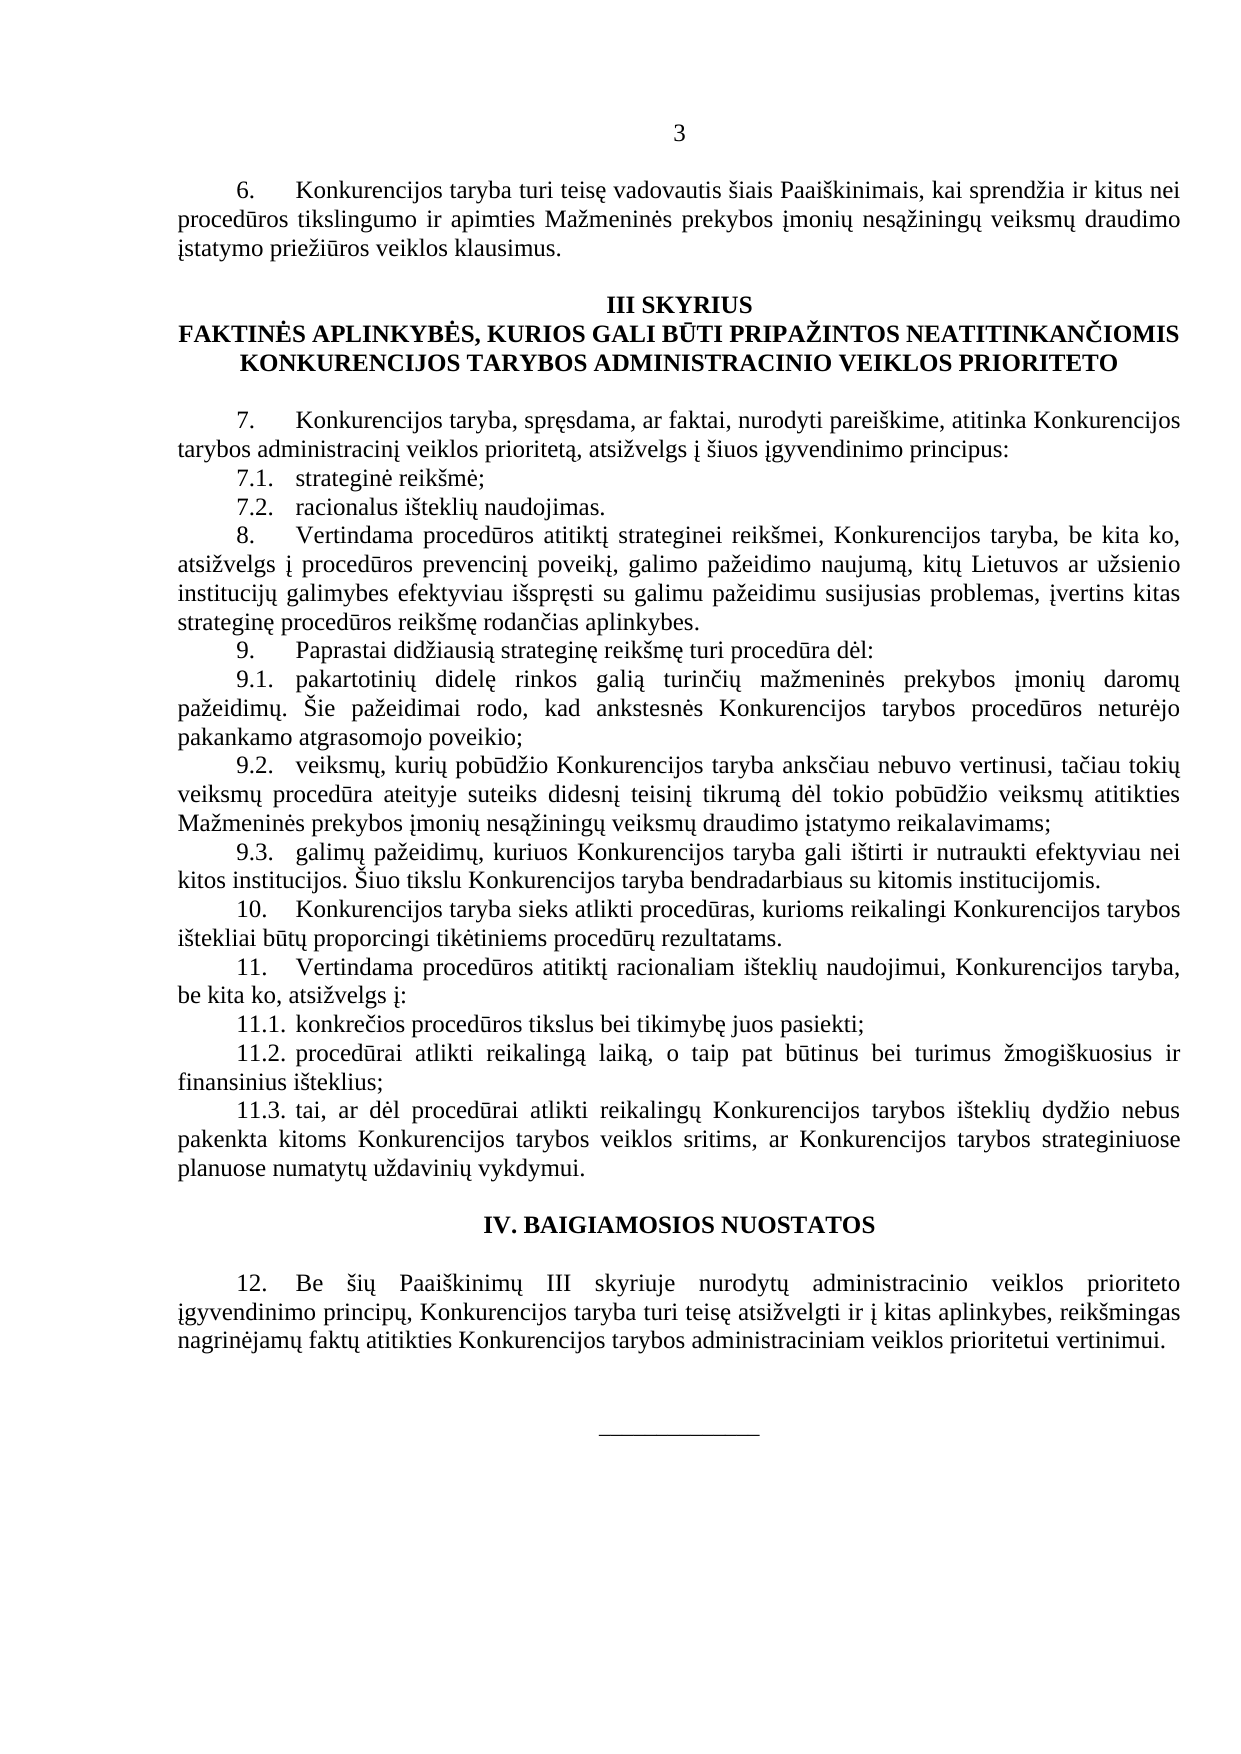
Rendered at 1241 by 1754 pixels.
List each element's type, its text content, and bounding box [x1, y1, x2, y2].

text IV. BAIGIAMOSIOS NUOSTATOS [177, 1211, 1181, 1239]
text 7.1. strateginė reikšmė; [177, 463, 1181, 492]
text 11.1. konkrečios procedūros tikslus bei tikimybę juos pasiekti; [177, 1009, 1181, 1038]
text 6. Konkurencijos taryba turi teisę vadovautis šiais Paaiškinimais, kai sprendžia ir kitus nei procedūros tikslingumo ir apimties Mažmeninės prekybos įmonių nesąžiningų veiksmų draudimo įstatymo priežiūros veiklos klausimus. [177, 176, 1181, 262]
text 7.2. racionalus išteklių naudojimas. [177, 492, 1181, 521]
text 11.2. procedūrai atlikti reikalingą laiką, o taip pat būtinus bei turimus žmogiškuosius ir finansinius išteklius; [177, 1038, 1181, 1096]
text 9.1. pakartotinių didelę rinkos galią turinčių mažmeninės prekybos įmonių daromų pažeidimų. Šie pažeidimai rodo, kad ankstesnės Konkurencijos tarybos procedūros neturėjo pakankamo atgrasomojo poveikio; [177, 664, 1181, 751]
text 8. Vertindama procedūros atitiktį strateginei reikšmei, Konkurencijos taryba, be kita ko, atsižvelgs į procedūros prevencinį poveikį, galimo pažeidimo naujumą, kitų Lietuvos ar užsienio institucijų galimybes efektyviau išspręsti su galimu pažeidimu susijusias problemas, įvertins kitas strateginę procedūros reikšmę rodančias aplinkybes. [177, 521, 1181, 636]
text 9. Paprastai didžiausią strateginę reikšmę turi procedūra dėl: [177, 636, 1181, 664]
text FAKTINĖS APLINKYBĖS, KURIOS GALI BŪTI PRIPAŽINTOS NEATITINKANČIOMIS KONKURENCIJOS TARYBOS ADMINISTRACINIO VEIKLOS PRIORITETO [177, 319, 1181, 377]
text 7. Konkurencijos taryba, spręsdama, ar faktai, nurodyti pareiškime, atitinka Konkurencijos tarybos administracinį veiklos prioritetą, atsižvelgs į šiuos įgyvendinimo principus: [177, 406, 1181, 463]
text III skyrius [177, 291, 1181, 319]
text 9.2. veiksmų, kurių pobūdžio Konkurencijos taryba anksčiau nebuvo vertinusi, tačiau tokių veiksmų procedūra ateityje suteiks didesnį teisinį tikrumą dėl tokio pobūdžio veiksmų atitikties Mažmeninės prekybos įmonių nesąžiningų veiksmų draudimo įstatymo reikalavimams; [177, 751, 1181, 837]
text 10. Konkurencijos taryba sieks atlikti procedūras, kurioms reikalingi Konkurencijos tarybos ištekliai būtų proporcingi tikėtiniems procedūrų rezultatams. [177, 894, 1181, 952]
text ______________ [177, 1412, 1181, 1438]
text 11. Vertindama procedūros atitiktį racionaliam išteklių naudojimui, Konkurencijos taryba, be kita ko, atsižvelgs į: [177, 952, 1181, 1009]
text 11.3. tai, ar dėl procedūrai atlikti reikalingų Konkurencijos tarybos išteklių dydžio nebus pakenkta kitoms Konkurencijos tarybos veiklos sritims, ar Konkurencijos tarybos strateginiuose planuose numatytų uždavinių vykdymui. [177, 1096, 1181, 1182]
text 9.3. galimų pažeidimų, kuriuos Konkurencijos taryba gali ištirti ir nutraukti efektyviau nei kitos institucijos. Šiuo tikslu Konkurencijos taryba bendradarbiaus su kitomis institucijomis. [177, 837, 1181, 894]
text 12. Be šių Paaiškinimų III skyriuje nurodytų administracinio veiklos prioriteto įgyvendinimo principų, Konkurencijos taryba turi teisę atsižvelgti ir į kitas aplinkybes, reikšmingas nagrinėjamų faktų atitikties Konkurencijos tarybos administraciniam veiklos prioritetui vertinimui. [177, 1268, 1181, 1354]
